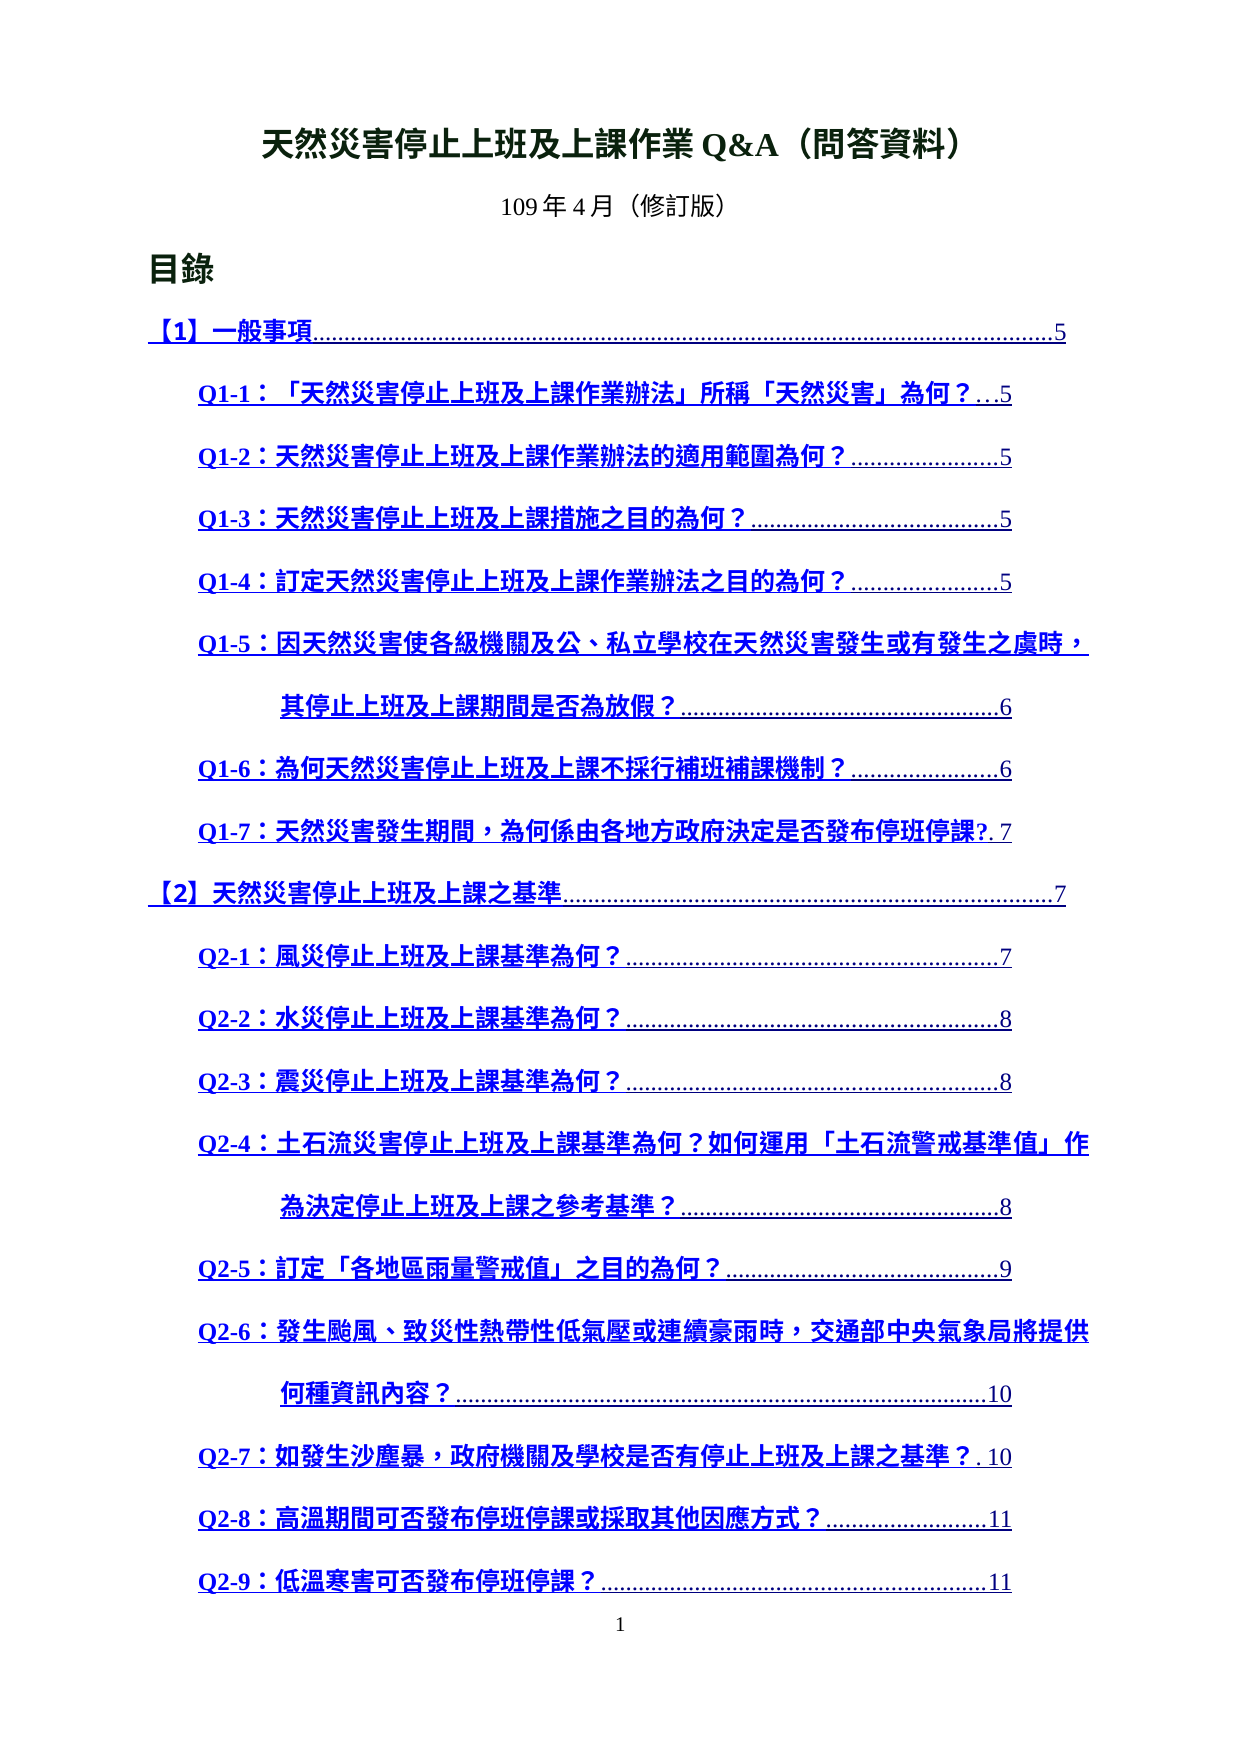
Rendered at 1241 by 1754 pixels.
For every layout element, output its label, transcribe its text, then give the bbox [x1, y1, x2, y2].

text Q2-2：水災停止上班及上課基準為何？ 8 [198, 975, 1092, 1038]
text 【2】天然災害停止上班及上課之基準 7 [148, 850, 1067, 913]
text Q1-6：為何天然災害停止上班及上課不採行補班補課機制？ 6 [198, 725, 1092, 788]
text Q1-1：「天然災害停止上班及上課作業辦法」所稱「天然災害」為何？ 5 [198, 350, 1092, 413]
text Q2-9：低溫寒害可否發布停班停課？ 11 [198, 1538, 1092, 1600]
text Q2-6：發生颱風、致災性熱帶性低氣壓或連續豪雨時，交通部中央氣象局將提供何種資訊內容？ 10 [198, 1288, 1092, 1413]
text Q2-7：如發生沙塵暴，政府機關及學校是否有停止上班及上課之基準？ 10 [198, 1413, 1092, 1475]
text Q2-8：高溫期間可否發布停班停課或採取其他因應方式？ 11 [198, 1475, 1092, 1538]
text 目錄 [148, 225, 1092, 288]
text Q2-3：震災停止上班及上課基準為何？ 8 [198, 1038, 1092, 1100]
text Q1-7：天然災害發生期間，為何係由各地方政府決定是否發布停班停課? 7 [198, 788, 1092, 850]
text 天然災害停止上班及上課作業Q&A（問答資料） [148, 100, 1092, 163]
text Q2-4：土石流災害停止上班及上課基準為何？如何運用「土石流警戒基準值」作為決定停止上班及上課之參考基準？ 8 [198, 1100, 1092, 1225]
text Q1-3：天然災害停止上班及上課措施之目的為何？ 5 [198, 475, 1092, 538]
text Q1-5：因天然災害使各級機關及公、私立學校在天然災害發生或有發生之虞時，其停止上班及上課期間是否為放假？ 6 [198, 600, 1092, 725]
text Q2-5：訂定「各地區雨量警戒值」之目的為何？ 9 [198, 1225, 1092, 1288]
text Q1-2：天然災害停止上班及上課作業辦法的適用範圍為何？ 5 [198, 413, 1092, 475]
text 【1】一般事項 5 [148, 288, 1067, 350]
text 109年4月（修訂版） [148, 163, 1092, 225]
text Q1-4：訂定天然災害停止上班及上課作業辦法之目的為何？ 5 [198, 538, 1092, 600]
text Q2-1：風災停止上班及上課基準為何？ 7 [198, 913, 1092, 975]
